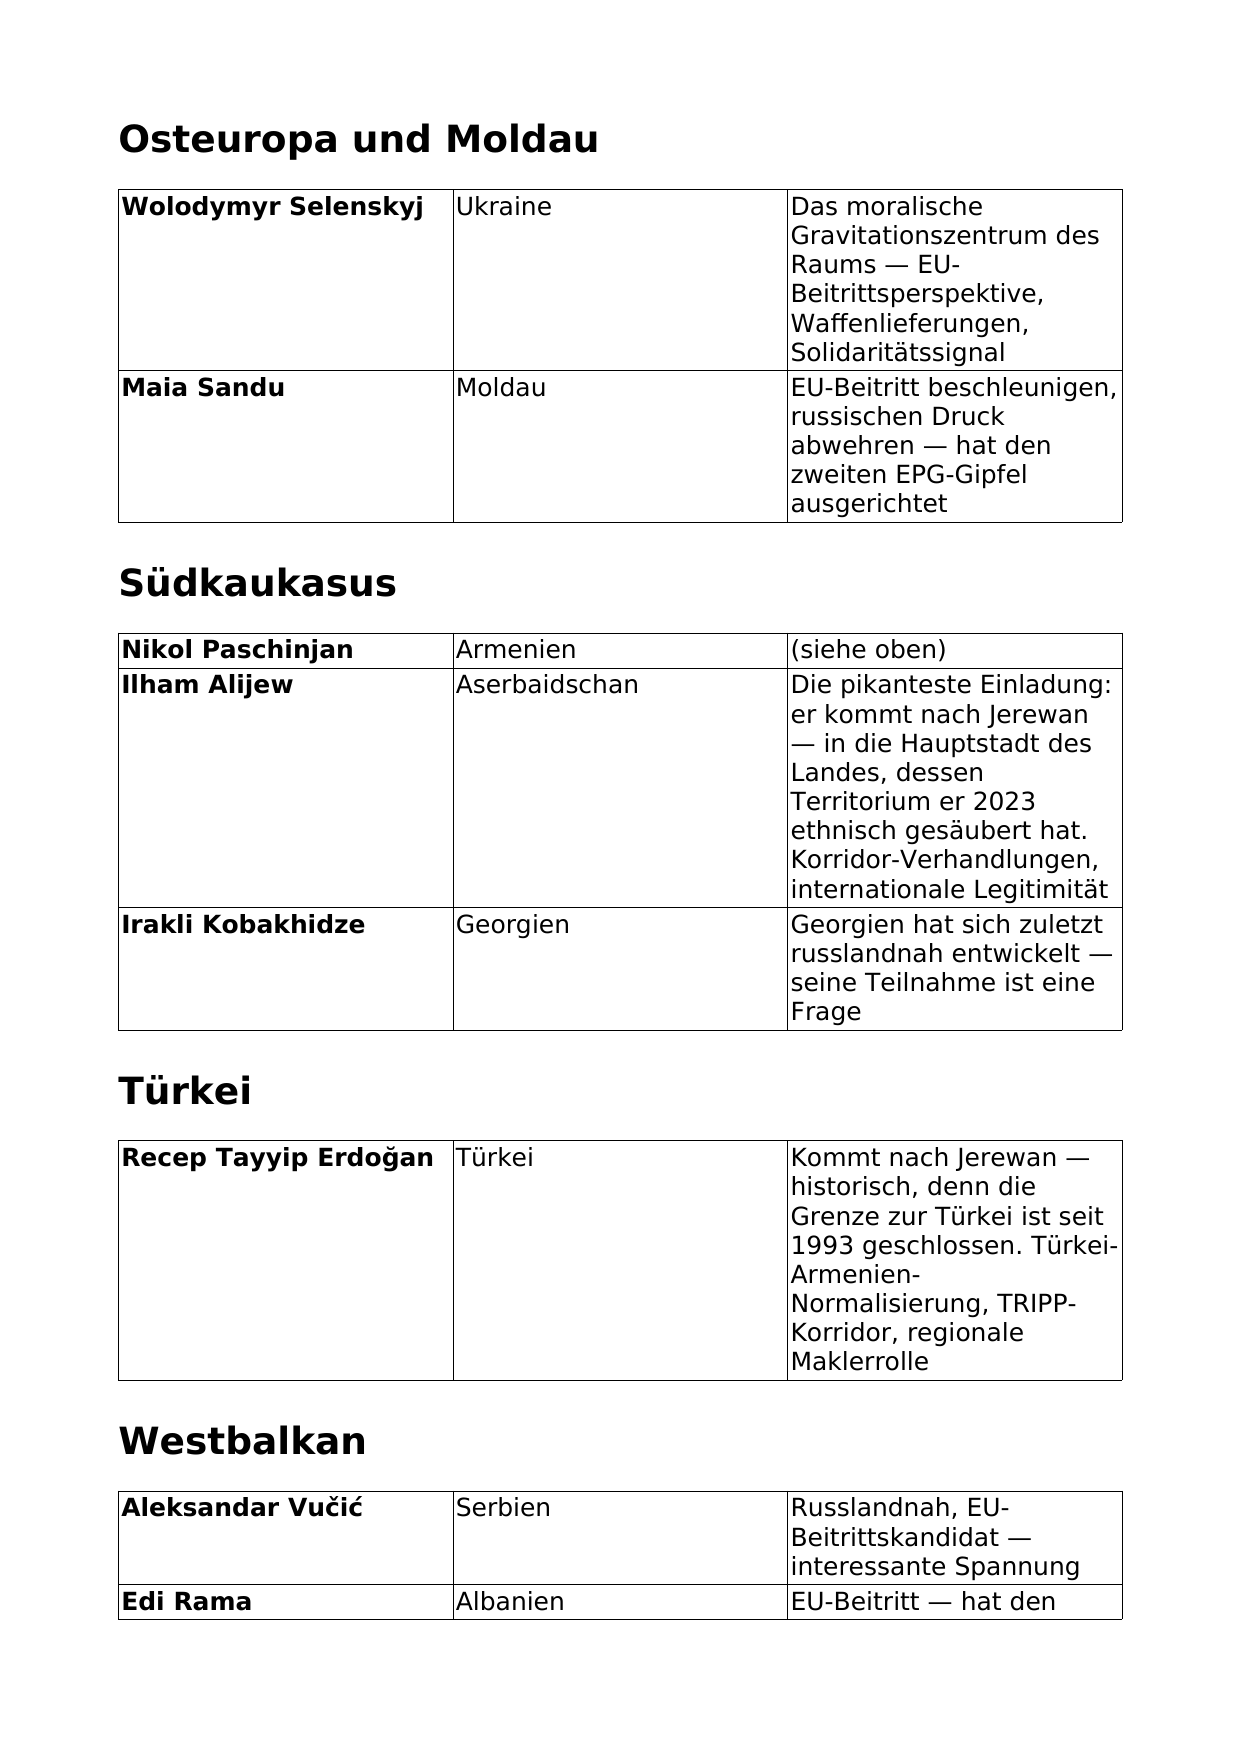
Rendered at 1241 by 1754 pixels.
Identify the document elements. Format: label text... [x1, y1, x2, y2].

table_header Wolodymyr Selenskyj [119, 190, 453, 370]
subtitle Westbalkan [118, 1419, 1122, 1463]
table_cell Georgien hat sich zuletzt russlandnah entwickelt — seine Teilnahme ist eine Frage [788, 908, 1122, 1029]
subtitle Türkei [118, 1069, 1122, 1113]
table_header Ukraine [454, 190, 787, 370]
subtitle Osteuropa und Moldau [118, 118, 1122, 162]
table_header Nikol Paschinjan [119, 634, 453, 668]
table_cell Die pikanteste Einladung: er kommt nach Jerewan — in die Hauptstadt des Landes, dessen Territorium er 2023 ethnisch gesäubert hat. Korridor-Verhandlungen, internationale Legitimität [788, 669, 1122, 907]
table_header Serbien [454, 1492, 787, 1584]
table_header Kommt nach Jerewan — historisch, denn die Grenze zur Türkei ist seit 1993 geschlossen. Türkei-Armenien-Normalisierung, TRIPP-Korridor, regionale Maklerrolle [788, 1141, 1122, 1380]
table_header Türkei [454, 1141, 787, 1380]
table_cell EU-Beitritt — hat den [788, 1585, 1122, 1619]
table_cell Ilham Alijew [119, 669, 453, 907]
table_cell Aserbaidschan [454, 669, 787, 907]
table_header Aleksandar Vučić [119, 1492, 453, 1584]
table_header Das moralische Gravitationszentrum des Raums — EU-Beitrittsperspektive, Waffenlieferungen, Solidaritätssignal [788, 190, 1122, 370]
table_header (siehe oben) [788, 634, 1122, 668]
table_cell EU-Beitritt beschleunigen, russischen Druck abwehren — hat den zweiten EPG-Gipfel ausgerichtet [788, 371, 1122, 522]
table_header Russlandnah, EU-Beitrittskandidat — interessante Spannung [788, 1492, 1122, 1584]
table_header Armenien [454, 634, 787, 668]
table_cell Albanien [454, 1585, 787, 1619]
table_cell Irakli Kobakhidze [119, 908, 453, 1029]
table_cell Edi Rama [119, 1585, 453, 1619]
table_cell Moldau [454, 371, 787, 522]
table_header Recep Tayyip Erdoğan [119, 1141, 453, 1380]
subtitle Südkaukasus [118, 562, 1122, 605]
table_cell Maia Sandu [119, 371, 453, 522]
table_cell Georgien [454, 908, 787, 1029]
